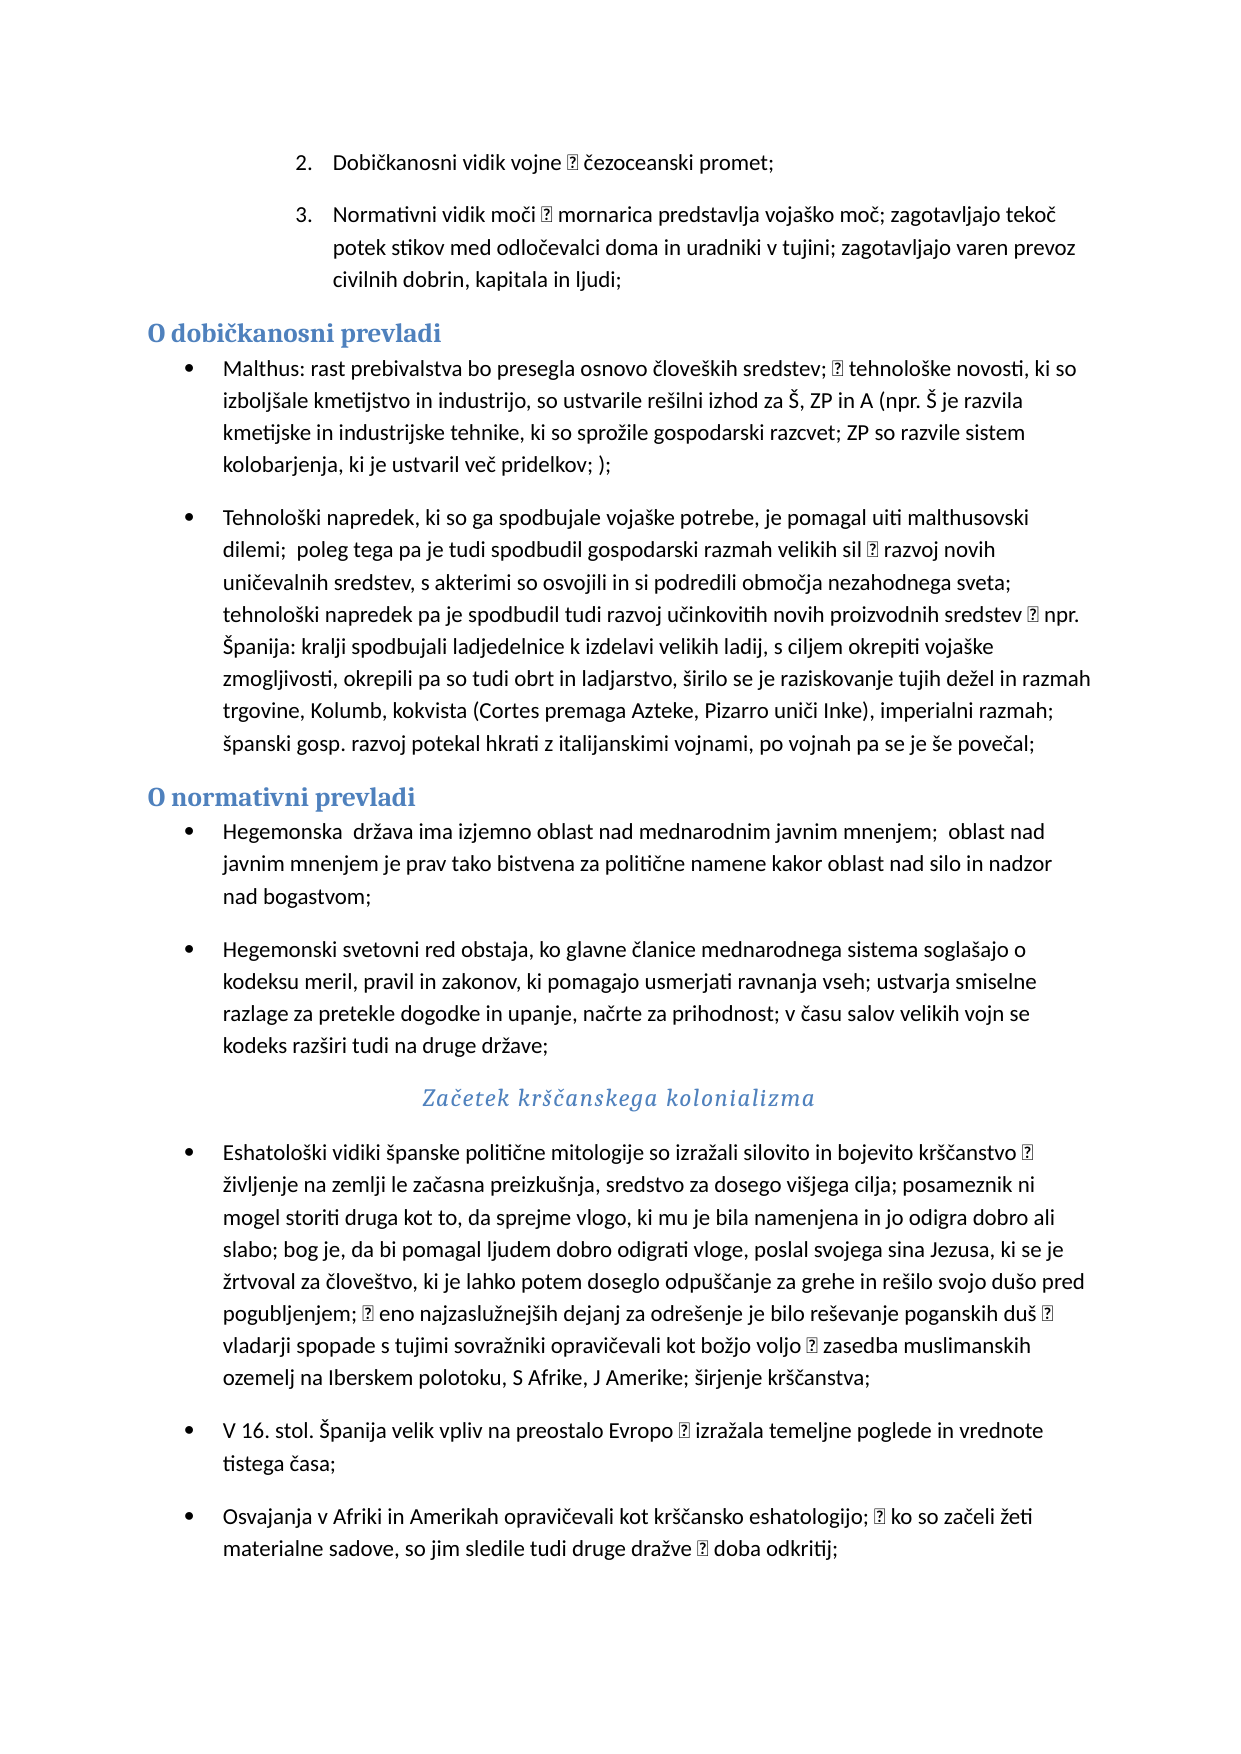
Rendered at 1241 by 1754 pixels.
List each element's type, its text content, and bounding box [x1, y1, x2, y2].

list Hegemonska država ima izjemno oblast nad mednarodnim javnim mnenjem; oblast nad javnim mnenjem je prav tako bistvena za politične namene kakor oblast nad silo in nadzor nad bogastvom; [185, 817, 1093, 910]
list Normativni vidik moči  mornarica predstavlja vojaško moč; zagotavljajo tekoč potek stikov med odločevalci doma in uradniki v tujini; zagotavljajo varen prevoz civilnih dobrin, kapitala in ljudi; [295, 201, 1093, 293]
list Hegemonski svetovni red obstaja, ko glavne članice mednarodnega sistema soglašajo o kodeksu meril, pravil in zakonov, ki pomagajo usmerjati ravnanja vseh; ustvarja smiselne razlage za pretekle dogodke in upanje, načrte za prihodnost; v času salov velikih vojn se kodeks razširi tudi na druge države; [185, 935, 1093, 1059]
subtitle Začetek krščanskega kolonializma [148, 1084, 1093, 1113]
list Osvajanja v Afriki in Amerikah opravičevali kot krščansko eshatologijo;  ko so začeli žeti materialne sadove, so jim sledile tudi druge dražve  doba odkritij; [185, 1502, 1093, 1562]
subtitle O dobičkanosni prevladi [148, 318, 1093, 349]
list V 16. stol. Španija velik vpliv na preostalo Evropo  izražala temeljne poglede in vrednote tistega časa; [185, 1417, 1093, 1477]
list Tehnološki napredek, ki so ga spodbujale vojaške potrebe, je pomagal uiti malthusovski dilemi; poleg tega pa je tudi spodbudil gospodarski razmah velikih sil  razvoj novih uničevalnih sredstev, s akterimi so osvojili in si podredili območja nezahodnega sveta; tehnološki napredek pa je spodbudil tudi razvoj učinkovitih novih proizvodnih sredstev  npr. Španija: kralji spodbujali ladjedelnice k izdelavi velikih ladij, s ciljem okrepiti vojaške zmogljivosti, okrepili pa so tudi obrt in ladjarstvo, širilo se je raziskovanje tujih dežel in razmah trgovine, Kolumb, kokvista (Cortes premaga Azteke, Pizarro uniči Inke), imperialni razmah; španski gosp. razvoj potekal hkrati z italijanskimi vojnami, po vojnah pa se je še povečal; [185, 503, 1093, 757]
list Eshatološki vidiki španske politične mitologije so izražali silovito in bojevito krščanstvo  življenje na zemlji le začasna preizkušnja, sredstvo za dosego višjega cilja; posameznik ni mogel storiti druga kot to, da sprejme vlogo, ki mu je bila namenjena in jo odigra dobro ali slabo; bog je, da bi pomagal ljudem dobro odigrati vloge, poslal svojega sina Jezusa, ki se je žrtvoval za človeštvo, ki je lahko potem doseglo odpuščanje za grehe in rešilo svojo dušo pred pogubljenjem;  eno najzaslužnejših dejanj za odrešenje je bilo reševanje poganskih duš  vladarji spopade s tujimi sovražniki opravičevali kot božjo voljo  zasedba muslimanskih ozemelj na Iberskem polotoku, S Afrike, J Amerike; širjenje krščanstva; [185, 1138, 1093, 1392]
list Malthus: rast prebivalstva bo presegla osnovo človeških sredstev;  tehnološke novosti, ki so izboljšale kmetijstvo in industrijo, so ustvarile rešilni izhod za Š, ZP in A (npr. Š je razvila kmetijske in industrijske tehnike, ki so sprožile gospodarski razcvet; ZP so razvile sistem kolobarjenja, ki je ustvaril več pridelkov; ); [185, 354, 1093, 478]
list Dobičkanosni vidik vojne  čezoceanski promet; [295, 148, 1093, 176]
subtitle O normativni prevladi [148, 782, 1093, 813]
